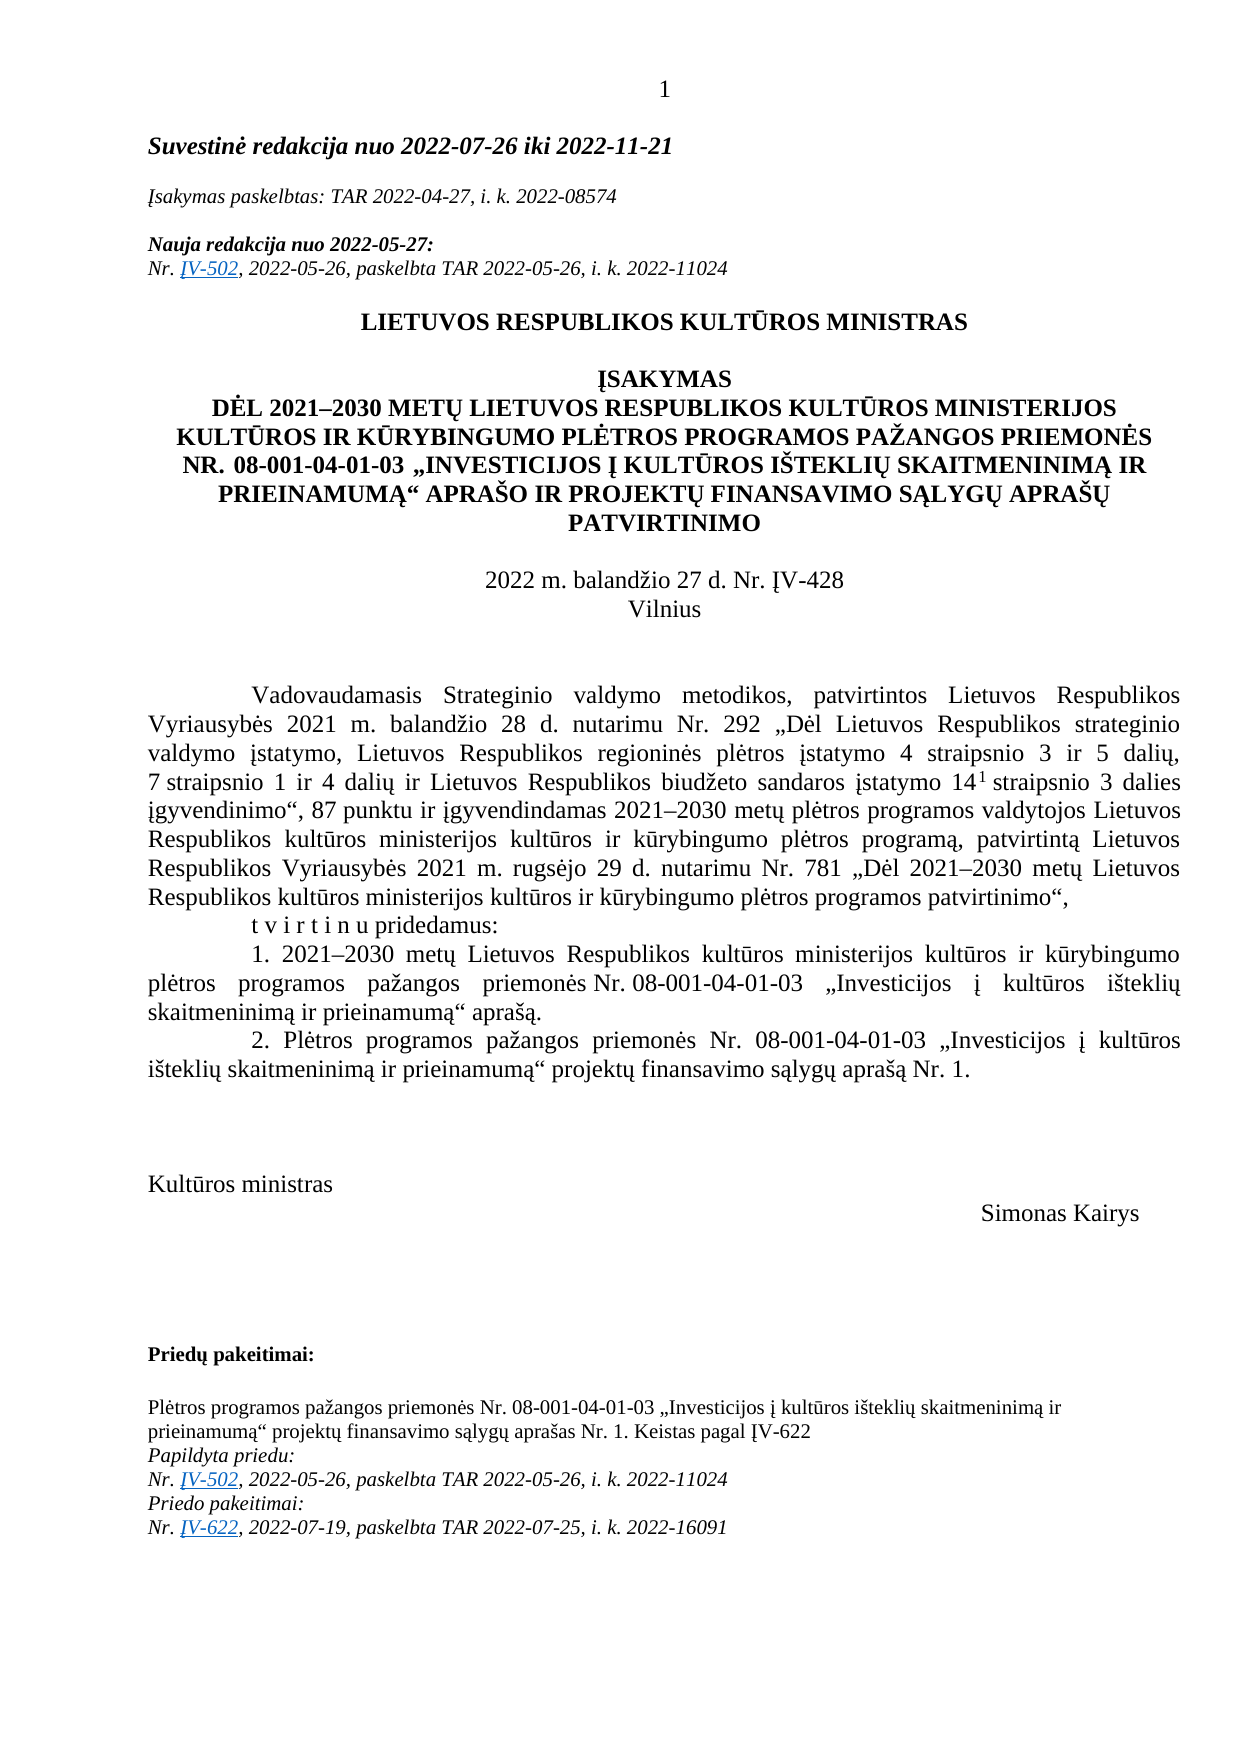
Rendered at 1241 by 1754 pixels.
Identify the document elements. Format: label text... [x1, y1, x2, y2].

text ĮSAKYMAS [148, 364, 1181, 393]
text Priedų pakeitimai: [148, 1342, 1181, 1366]
text Nr. ĮV-622, 2022-07-19, paskelbta TAR 2022-07-25, i. k. 2022-16091 [148, 1515, 1181, 1539]
text 2. Plėtros programos pažangos priemonės Nr. 08-001-04-01-03 „Investicijos į kultūros išteklių skaitmeninimą ir prieinamumą“ projektų finansavimo sąlygų aprašą Nr. 1. [148, 1026, 1181, 1083]
text Vadovaudamasis Strateginio valdymo metodikos, patvirtintos Lietuvos Respublikos Vyriausybės 2021 m. balandžio 28 d. nutarimu Nr. 292 „Dėl Lietuvos Respublikos strateginio valdymo įstatymo, Lietuvos Respublikos regioninės plėtros įstatymo 4 straipsnio 3 ir 5 dalių, 7 straipsnio 1 ir 4 dalių ir Lietuvos Respublikos biudžeto sandaros įstatymo 141 straipsnio 3 dalies įgyvendinimo“, 87 punktu ir įgyvendindamas 2021–2030 metų plėtros programos valdytojos Lietuvos Respublikos kultūros ministerijos kultūros ir kūrybingumo plėtros programą, patvirtintą Lietuvos Respublikos Vyriausybės 2021 m. rugsėjo 29 d. nutarimu Nr. 781 „Dėl 2021–2030 metų Lietuvos Respublikos kultūros ministerijos kultūros ir kūrybingumo plėtros programos patvirtinimo“, [148, 681, 1181, 911]
text Kultūros ministras Simonas Kairys [148, 1169, 1181, 1227]
text t v i r t i n u pridedamus: [148, 911, 1181, 939]
text Vilnius [148, 594, 1181, 623]
text DĖL 2021–2030 METŲ LIETUVOS RESPUBLIKOS KULTŪROS MINISTERIJOS KULTŪROS IR KŪRYBINGUMO PLĖTROS PROGRAMOS PAŽANGOS PRIEMONĖS NR. 08-001-04-01-03 „INVESTICIJOS Į KULTŪROS IŠTEKLIŲ SKAITMENINIMĄ IR PRIEINAMUMĄ“ APRAŠO IR PROJEKTŲ FINANSAVIMO SĄLYGŲ APRAŠŲ PATVIRTINIMO [148, 393, 1181, 537]
text Įsakymas paskelbtas: TAR 2022-04-27, i. k. 2022-08574 [148, 184, 1181, 208]
text Papildyta priedu: [148, 1443, 1181, 1467]
text Nauja redakcija nuo 2022-05-27: [148, 232, 1181, 256]
text Nr. ĮV-502, 2022-05-26, paskelbta TAR 2022-05-26, i. k. 2022-11024 [148, 1467, 1181, 1491]
text Plėtros programos pažangos priemonės Nr. 08-001-04-01-03 „Investicijos į kultūros išteklių skaitmeninimą ir prieinamumą“ projektų finansavimo sąlygų aprašas Nr. 1. Keistas pagal ĮV-622 [148, 1394, 1181, 1443]
text Priedo pakeitimai: [148, 1491, 1181, 1515]
text Nr. ĮV-502, 2022-05-26, paskelbta TAR 2022-05-26, i. k. 2022-11024 [148, 256, 1181, 280]
text Suvestinė redakcija nuo 2022-07-26 iki 2022-11-21 [148, 131, 1181, 160]
text 1. 2021–2030 metų Lietuvos Respublikos kultūros ministerijos kultūros ir kūrybingumo plėtros programos pažangos priemonės Nr. 08-001-04-01-03 „Investicijos į kultūros išteklių skaitmeninimą ir prieinamumą“ aprašą. [148, 939, 1181, 1026]
text 2022 m. balandžio 27 d. Nr. ĮV-428 [148, 566, 1181, 594]
text LIETUVOS RESPUBLIKOS KULTŪROS MINISTRAS [148, 307, 1181, 336]
